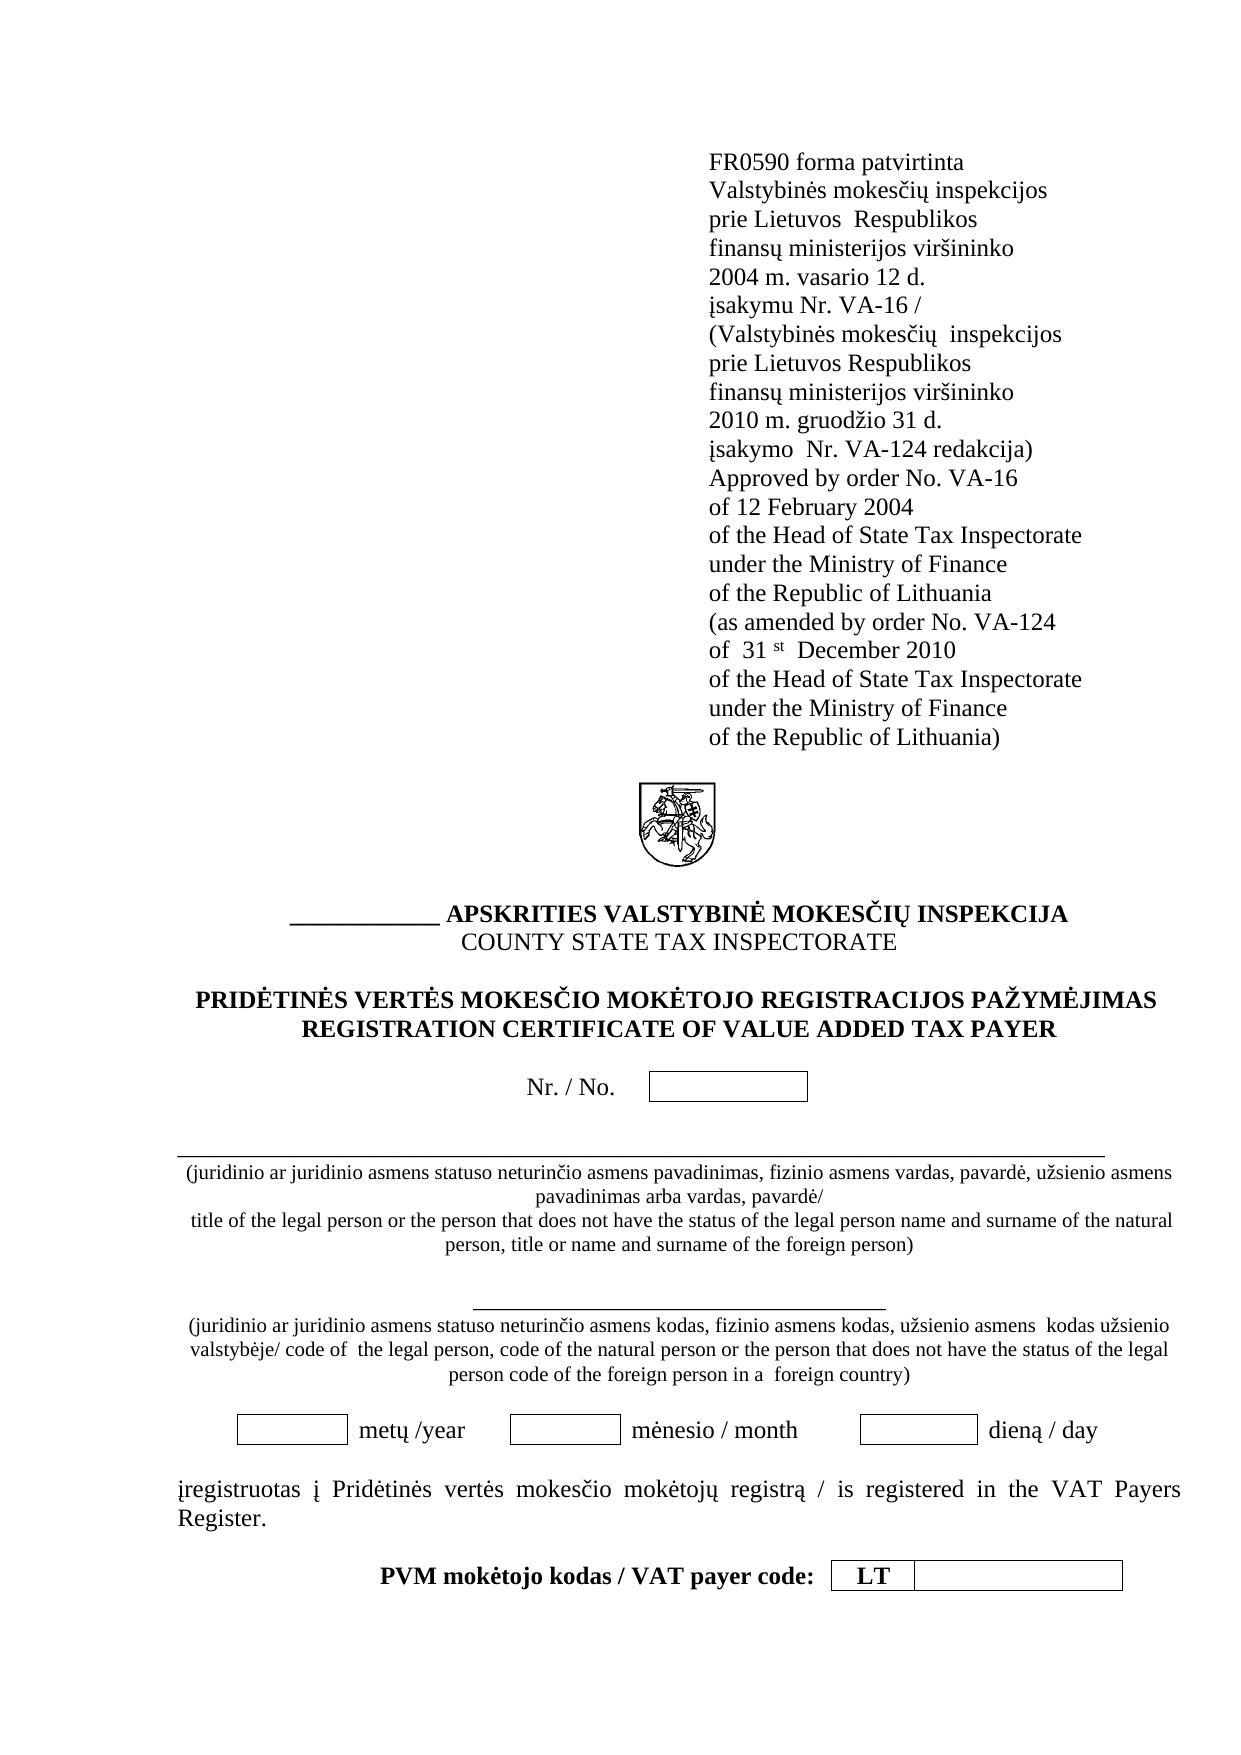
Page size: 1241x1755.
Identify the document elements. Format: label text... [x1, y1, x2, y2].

text of 31 st December 2010 [177, 636, 1181, 664]
text FR0590 forma patvirtinta [177, 147, 1181, 176]
text įsakymu Nr. VA-16 / [177, 291, 1181, 319]
table_header [511, 1415, 620, 1444]
text under the Ministry of Finance [177, 549, 1181, 578]
text (as amended by order No. VA-124 [177, 607, 1181, 636]
text (juridinio ar juridinio asmens statuso neturinčio asmens kodas, fizinio asmens kodas, užsienio asmens kodas užsienio valstybėje/ code of the legal person, code of the natural person or the person that does not have the status of the legal person code of the foreign person in a foreign country) [177, 1313, 1181, 1386]
text finansų ministerijos viršininko [177, 377, 1181, 406]
text Approved by order No. VA-16 [177, 463, 1181, 492]
text prie Lietuvos Respublikos [177, 348, 1181, 377]
text Valstybinės mokesčių inspekcijos [177, 176, 1181, 204]
text of the Republic of Lithuania [177, 578, 1181, 607]
text ____________ apskrities valstybinė mokesčių inspekcijA [177, 899, 1181, 927]
table_header LT [832, 1561, 914, 1590]
table_header [207, 1414, 237, 1444]
text prie Lietuvos Respublikos [177, 204, 1181, 233]
table_header metų /year [348, 1414, 510, 1444]
text title of the legal person or the person that does not have the status of the legal person name and surname of the natural person, title or name and surname of the foreign person) [177, 1208, 1181, 1256]
text County state tax inspectorate [177, 927, 1181, 956]
table_header PVM mokėtojo kodas / VAT payer code: [177, 1560, 831, 1590]
text of the Head of State Tax Inspectorate [177, 521, 1181, 549]
text 2010 m. gruodžio 31 d. [177, 406, 1181, 434]
table_header [238, 1415, 347, 1444]
text under the Ministry of Finance [177, 693, 1181, 722]
text įregistruotas į Pridėtinės vertės mokesčio mokėtojų registrą / is registered in the VAT Payers Register. [177, 1474, 1181, 1531]
text (juridinio ar juridinio asmens statuso neturinčio asmens pavadinimas, fizinio asmens vardas, pavardė, užsienio asmens pavadinimas arba vardas, pavardė/ [177, 1159, 1181, 1208]
text _ [177, 1131, 1181, 1159]
text of 12 February 2004 [177, 492, 1181, 521]
text 2004 m. vasario 12 d. [177, 262, 1181, 291]
table_header [861, 1415, 977, 1444]
text įsakymo Nr. VA-124 redakcija) [177, 434, 1181, 463]
subtitle REGISTRATION CERTIFICATE OF VALUE ADDED TAX PAYER [177, 1014, 1181, 1042]
table_header [650, 1072, 807, 1101]
table_header [177, 1071, 492, 1101]
text _________________________________ [177, 1284, 1181, 1313]
table_header [808, 1071, 1122, 1101]
text (Valstybinės mokesčių inspekcijos [177, 319, 1181, 348]
text of the Head of State Tax Inspectorate [177, 664, 1181, 693]
table_header Nr. / No. [492, 1071, 649, 1101]
table_header [915, 1561, 1122, 1590]
table_header dieną / day [978, 1414, 1152, 1444]
table_header mėnesio / month [621, 1414, 860, 1444]
text of the Republic of Lithuania) [177, 722, 1181, 751]
subtitle PRIDĖTINĖS VERTĖS MOKESČIO MOKĖTOJO Registracijos pažymėjimas [177, 985, 1181, 1014]
text finansų ministerijos viršininko [177, 233, 1181, 262]
